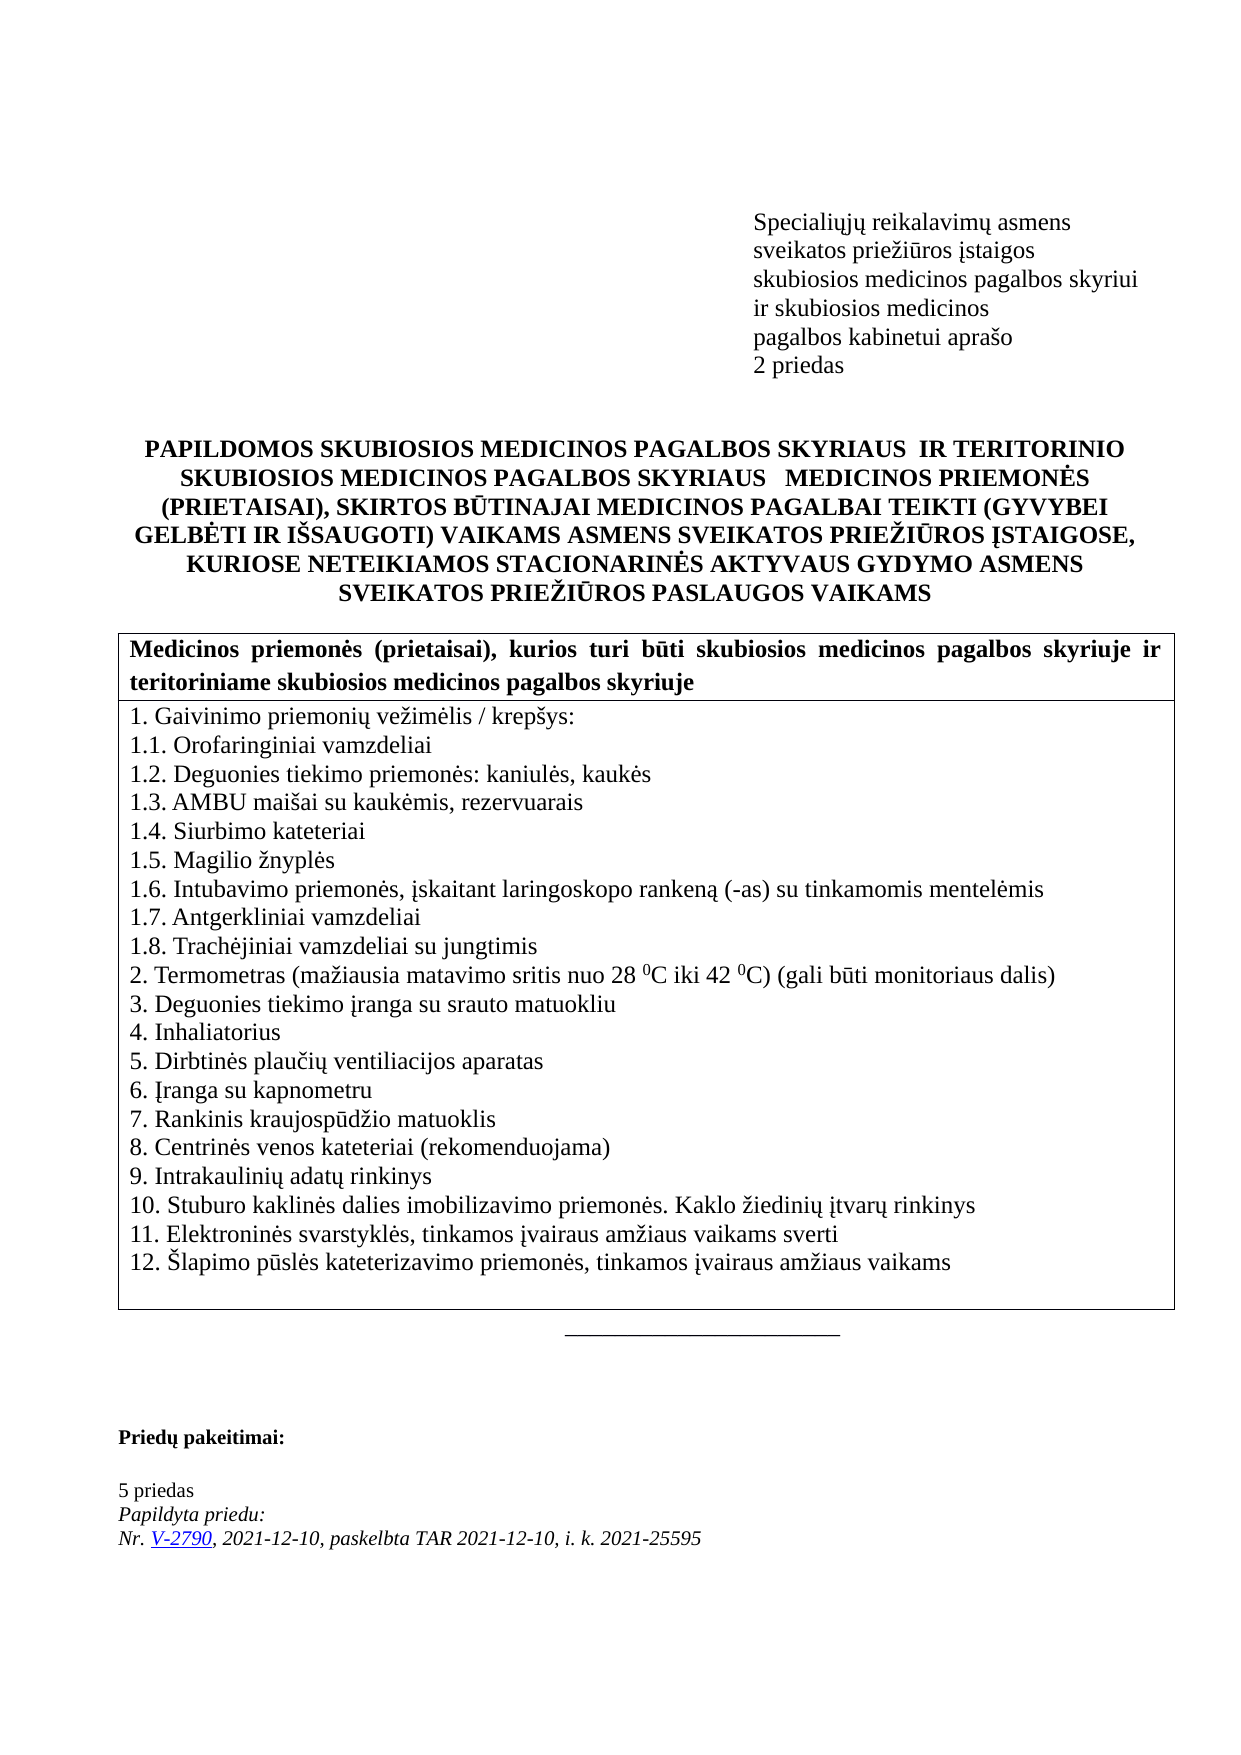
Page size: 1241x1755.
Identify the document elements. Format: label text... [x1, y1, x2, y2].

text Priedų pakeitimai: [118, 1425, 1152, 1449]
text pagalbos kabinetui aprašo [118, 322, 1152, 350]
text ______________________ [118, 1310, 1152, 1339]
text 5 priedas [118, 1478, 1152, 1502]
table_header Medicinos priemonės (prietaisai), kurios turi būti skubiosios medicinos pagalbos skyriuje ir teritoriniame skubiosios medicinos pagalbos skyriuje [119, 634, 1174, 700]
text Specialiųjų reikalavimų asmens sveikatos priežiūros įstaigos [753, 207, 1152, 264]
text skubiosios medicinos pagalbos skyriui ir skubiosios medicinos [753, 264, 1152, 322]
text Nr. V-2790, 2021-12-10, paskelbta TAR 2021-12-10, i. k. 2021-25595 [118, 1526, 1152, 1550]
table_cell 1. Gaivinimo priemonių vežimėlis / krepšys: 1.1. Orofaringiniai vamzdeliai 1.2. Deguonies tiekimo priemonės: kaniulės, kaukės 1.3. AMBU maišai su kaukėmis, rezervuarais 1.4. Siurbimo kateteriai 1.5. Magilio žnyplės 1.6. Intubavimo priemonės, įskaitant laringoskopo rankeną (-as) su tinkamomis mentelėmis 1.7. Antgerkliniai vamzdeliai 1.8. Trachėjiniai vamzdeliai su jungtimis 2. Termometras (mažiausia matavimo sritis nuo 28 0C iki 42 0C) (gali būti monitoriaus dalis) 3. Deguonies tiekimo įranga su srauto matuokliu 4. Inhaliatorius 5. Dirbtinės plaučių ventiliacijos aparatas 6. Įranga su kapnometru 7. Rankinis kraujospūdžio matuoklis 8. Centrinės venos kateteriai (rekomenduojama) 9. Intrakaulinių adatų rinkinys 10. Stuburo kaklinės dalies imobilizavimo priemonės. Kaklo žiedinių įtvarų rinkinys 11. Elektroninės svarstyklės, tinkamos įvairaus amžiaus vaikams sverti 12. Šlapimo pūslės kateterizavimo priemonės, tinkamos įvairaus amžiaus vaikams [119, 701, 1174, 1309]
text 2 priedas [118, 350, 1152, 379]
text PAPILDOMOS SKUBIOSIOS MEDICINOS PAGALBOS SKYRIAUS IR TERITORINIO SKUBIOSIOS MEDICINOS PAGALBOS SKYRIAUS MEDICINOS PRIEMONĖS (PRIETAISAI), SKIRTOS BŪTINAJAI MEDICINOS PAGALBAI TEIKTI (GYVYBEI GELBĖTI IR IŠSAUGOTI) VAIKAMS ASMENS SVEIKATOS PRIEŽIŪROS ĮSTAIGOSE, KURIOSE NETEIKIAMOS STACIONARINĖS AKTYVAUS GYDYMO ASMENS SVEIKATOS PRIEŽIŪROS PASLAUGOS VAIKAMS [118, 434, 1152, 607]
text Papildyta priedu: [118, 1502, 1152, 1526]
